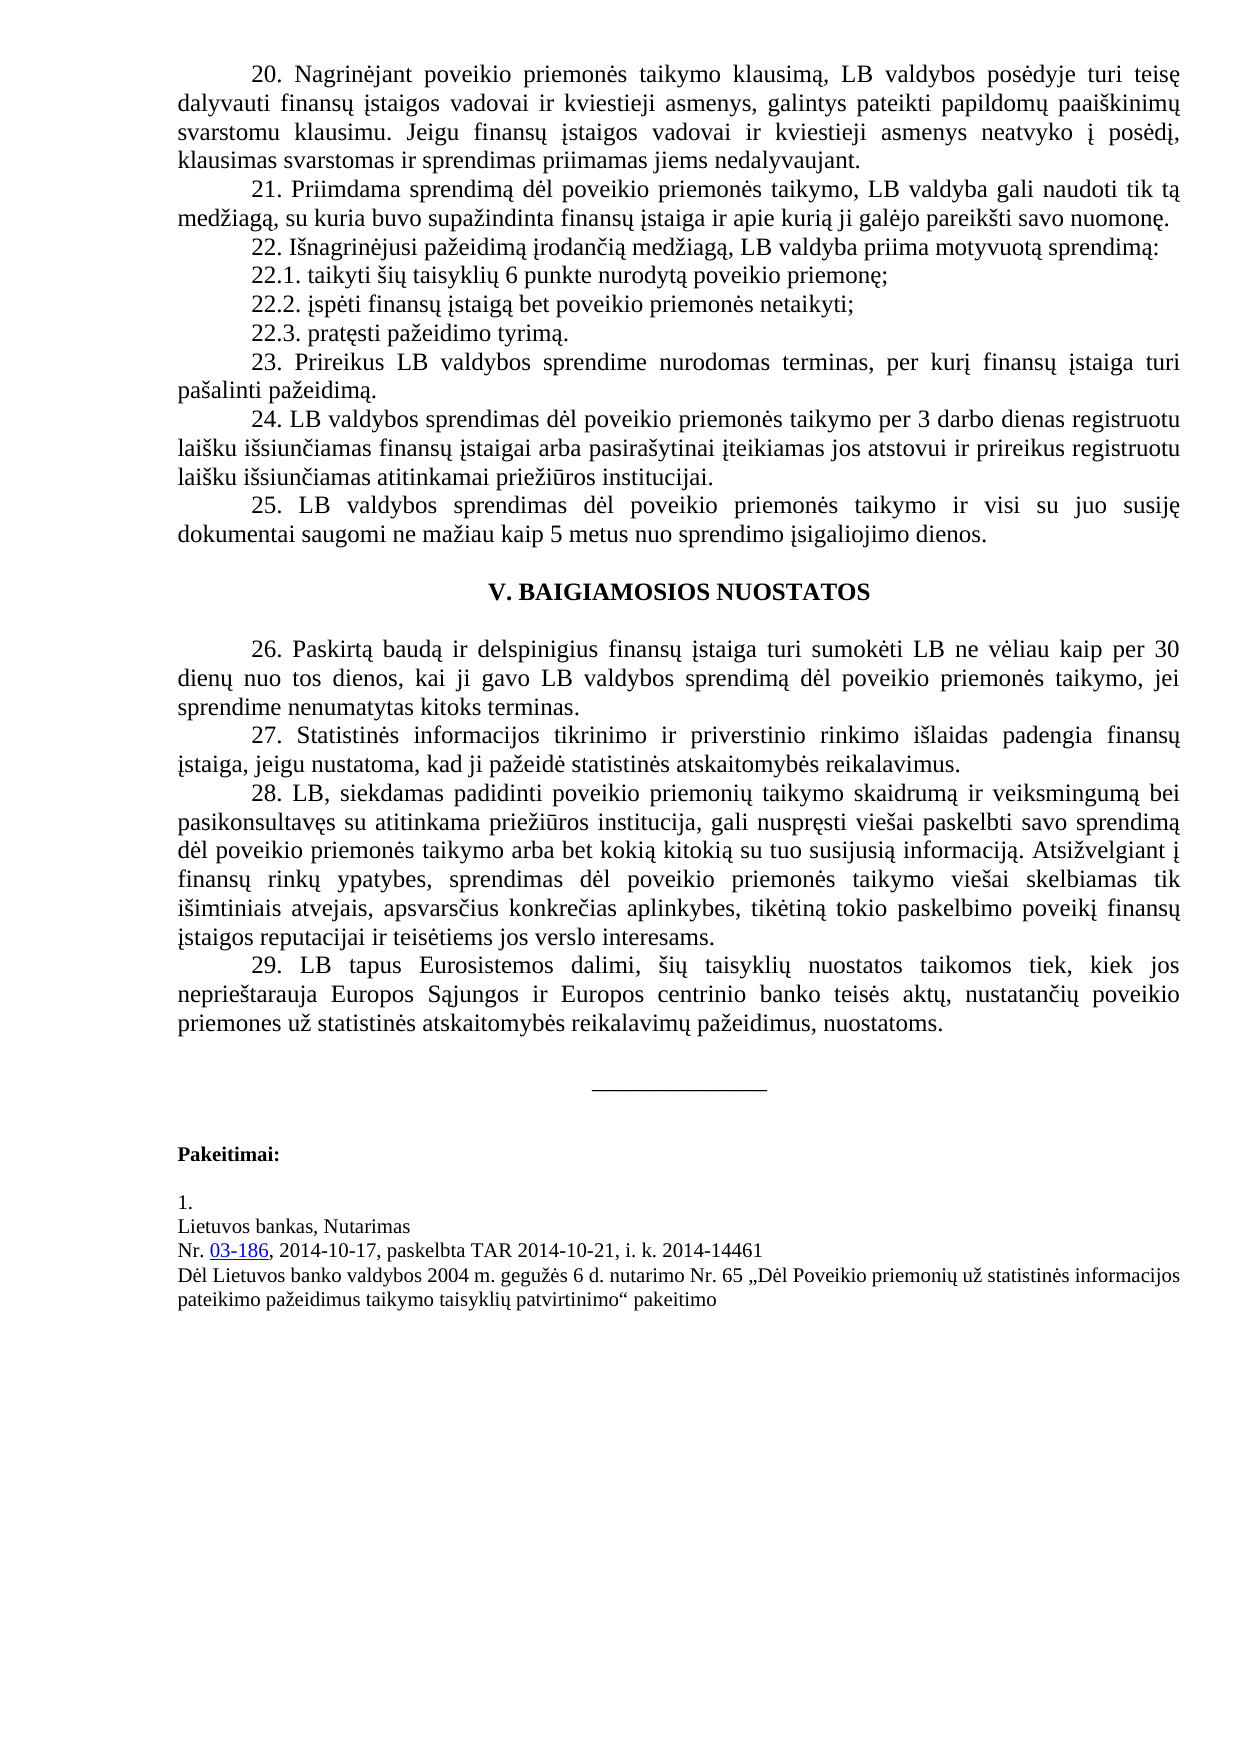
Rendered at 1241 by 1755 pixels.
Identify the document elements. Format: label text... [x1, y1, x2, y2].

text 22.2. įspėti finansų įstaigą bet poveikio priemonės netaikyti; [177, 289, 1181, 318]
text Nr. 03-186, 2014-10-17, paskelbta TAR 2014-10-21, i. k. 2014-14461 [177, 1238, 1181, 1262]
text 24. LB valdybos sprendimas dėl poveikio priemonės taikymo per 3 darbo dienas registruotu laišku išsiunčiamas finansų įstaigai arba pasirašytinai įteikiamas jos atstovui ir prireikus registruotu laišku išsiunčiamas atitinkamai priežiūros institucijai. [177, 404, 1181, 490]
text Dėl Lietuvos banko valdybos 2004 m. gegužės 6 d. nutarimo Nr. 65 „Dėl Poveikio priemonių už statistinės informacijos pateikimo pažeidimus taikymo taisyklių patvirtinimo“ pakeitimo [177, 1262, 1181, 1311]
text 26. Paskirtą baudą ir delspinigius finansų įstaiga turi sumokėti LB ne vėliau kaip per 30 dienų nuo tos dienos, kai ji gavo LB valdybos sprendimą dėl poveikio priemonės taikymo, jei sprendime nenumatytas kitoks terminas. [177, 634, 1181, 720]
text 22.3. pratęsti pažeidimo tyrimą. [177, 318, 1181, 347]
text 21. Priimdama sprendimą dėl poveikio priemonės taikymo, LB valdyba gali naudoti tik tą medžiagą, su kuria buvo supažindinta finansų įstaiga ir apie kurią ji galėjo pareikšti savo nuomonę. [177, 174, 1181, 232]
text 22. Išnagrinėjusi pažeidimą įrodančią medžiagą, LB valdyba priima motyvuotą sprendimą: [177, 232, 1181, 260]
text V. BAIGIAMOSIOS NUOSTATOS [177, 577, 1181, 605]
text Lietuvos bankas, Nutarimas [177, 1214, 1181, 1238]
text 27. Statistinės informacijos tikrinimo ir priverstinio rinkimo išlaidas padengia finansų įstaiga, jeigu nustatoma, kad ji pažeidė statistinės atskaitomybės reikalavimus. [177, 720, 1181, 778]
text ______________ [177, 1065, 1181, 1094]
text 20. Nagrinėjant poveikio priemonės taikymo klausimą, LB valdybos posėdyje turi teisę dalyvauti finansų įstaigos vadovai ir kviestieji asmenys, galintys pateikti papildomų paaiškinimų svarstomu klausimu. Jeigu finansų įstaigos vadovai ir kviestieji asmenys neatvyko į posėdį, klausimas svarstomas ir sprendimas priimamas jiems nedalyvaujant. [177, 59, 1181, 174]
text 29. LB tapus Eurosistemos dalimi, šių taisyklių nuostatos taikomos tiek, kiek jos neprieštarauja Europos Sąjungos ir Europos centrinio banko teisės aktų, nustatančių poveikio priemones už statistinės atskaitomybės reikalavimų pažeidimus, nuostatoms. [177, 950, 1181, 1037]
text 28. LB, siekdamas padidinti poveikio priemonių taikymo skaidrumą ir veiksmingumą bei pasikonsultavęs su atitinkama priežiūros institucija, gali nuspręsti viešai paskelbti savo sprendimą dėl poveikio priemonės taikymo arba bet kokią kitokią su tuo susijusią informaciją. Atsižvelgiant į finansų rinkų ypatybes, sprendimas dėl poveikio priemonės taikymo viešai skelbiamas tik išimtiniais atvejais, apsvarsčius konkrečias aplinkybes, tikėtiną tokio paskelbimo poveikį finansų įstaigos reputacijai ir teisėtiems jos verslo interesams. [177, 778, 1181, 950]
text 25. LB valdybos sprendimas dėl poveikio priemonės taikymo ir visi su juo susiję dokumentai saugomi ne mažiau kaip 5 metus nuo sprendimo įsigaliojimo dienos. [177, 490, 1181, 548]
text 1. [177, 1190, 1181, 1214]
text 23. Prireikus LB valdybos sprendime nurodomas terminas, per kurį finansų įstaiga turi pašalinti pažeidimą. [177, 347, 1181, 404]
text Pakeitimai: [177, 1142, 1181, 1166]
text 22.1. taikyti šių taisyklių 6 punkte nurodytą poveikio priemonę; [177, 260, 1181, 289]
